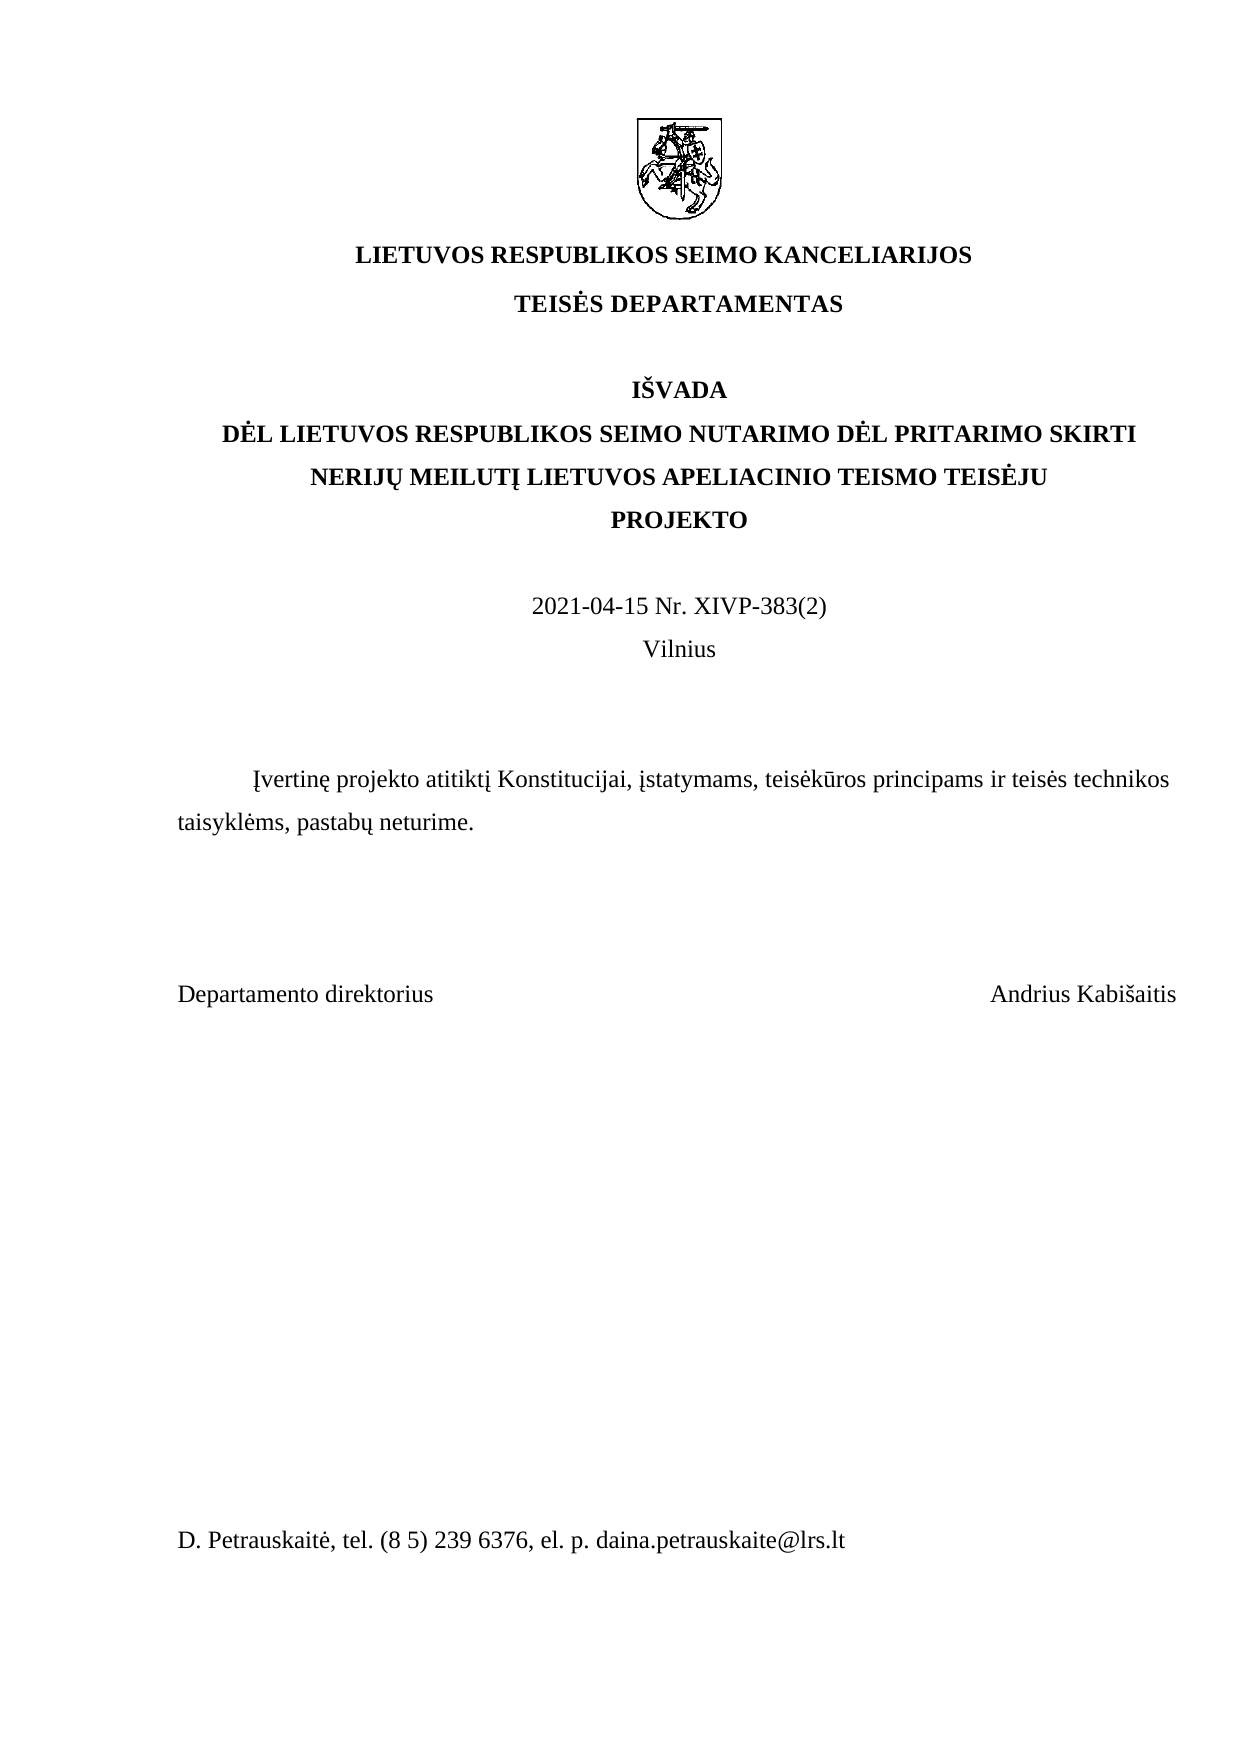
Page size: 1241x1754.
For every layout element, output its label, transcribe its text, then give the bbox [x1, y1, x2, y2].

text PROJEKTO [177, 505, 1181, 534]
text Vilnius [177, 634, 1181, 663]
text IŠVADA [177, 376, 1181, 404]
text TEISĖS DEPARTAMENTAS [177, 289, 1180, 318]
text LIETUVOS RESPUBLIKOS SEIMO KANCELIARIJOS [177, 240, 1151, 269]
text D. Petrauskaitė, tel. (8 5) 239 6376, el. p. daina.petrauskaite@lrs.lt [177, 1526, 1181, 1554]
text 2021-04-15 Nr. XIVP-383(2) [177, 591, 1181, 620]
text DĖL LIETUVOS RESPUBLIKOS SEIMO NUTARIMO DĖL PRITARIMO SKIRTI Nerijų meilutį lietuvos APELIACINIO TEISMO TEISĖJu [177, 419, 1181, 491]
text Departamento direktorius Andrius Kabišaitis [177, 979, 1181, 1008]
text Įvertinę projekto atitiktį Konstitucijai, įstatymams, teisėkūros principams ir teisės technikos taisyklėms, pastabų neturime. [177, 764, 1181, 836]
